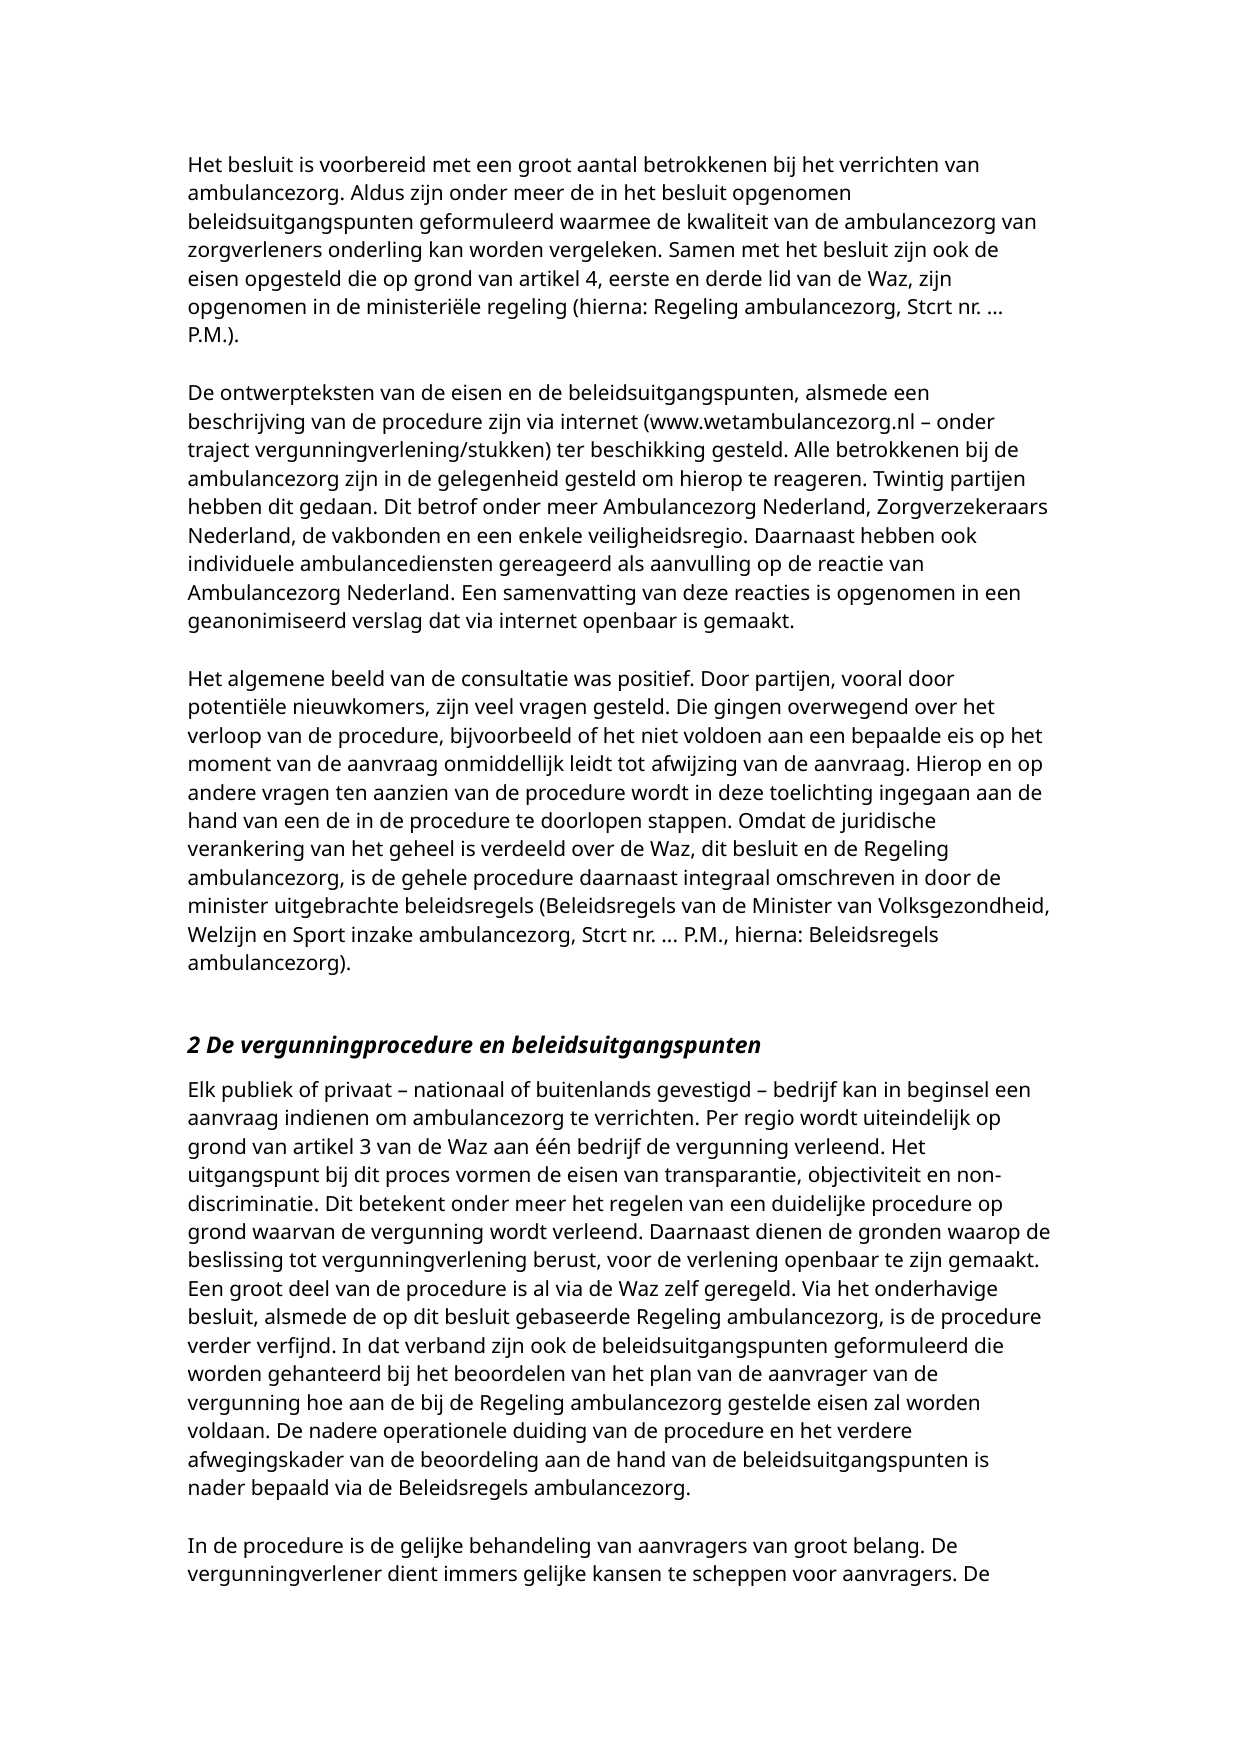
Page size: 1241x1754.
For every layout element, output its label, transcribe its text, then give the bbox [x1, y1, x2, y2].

text De ontwerpteksten van de eisen en de beleidsuitgangspunten, alsmede een beschrijving van de procedure zijn via internet (www.wetambulancezorg.nl – onder traject vergunningverlening/stukken) ter beschikking gesteld. Alle betrokkenen bij de ambulancezorg zijn in de gelegenheid gesteld om hierop te reageren. Twintig partijen hebben dit gedaan. Dit betrof onder meer Ambulancezorg Nederland, Zorgverzekeraars Nederland, de vakbonden en een enkele veiligheidsregio. Daarnaast hebben ook individuele ambulancediensten gereageerd als aanvulling op de reactie van Ambulancezorg Nederland. Een samenvatting van deze reacties is opgenomen in een geanonimiseerd verslag dat via internet openbaar is gemaakt. [187, 378, 1053, 634]
text Elk publiek of privaat – nationaal of buitenlands gevestigd – bedrijf kan in beginsel een aanvraag indienen om ambulancezorg te verrichten. Per regio wordt uiteindelijk op grond van artikel 3 van de Waz aan één bedrijf de vergunning verleend. Het uitgangspunt bij dit proces vormen de eisen van transparantie, objectiviteit en non-discriminatie. Dit betekent onder meer het regelen van een duidelijke procedure op grond waarvan de vergunning wordt verleend. Daarnaast dienen de gronden waarop de beslissing tot vergunningverlening berust, voor de verlening openbaar te zijn gemaakt. Een groot deel van de procedure is al via de Waz zelf geregeld. Via het onderhavige besluit, alsmede de op dit besluit gebaseerde Regeling ambulancezorg, is de procedure verder verfijnd. In dat verband zijn ook de beleidsuitgangspunten geformuleerd die worden gehanteerd bij het beoordelen van het plan van de aanvrager van de vergunning hoe aan de bij de Regeling ambulancezorg gestelde eisen zal worden voldaan. De nadere operationele duiding van de procedure en het verdere afwegingskader van de beoordeling aan de hand van de beleidsuitgangspunten is nader bepaald via de Beleidsregels ambulancezorg. [187, 1075, 1053, 1502]
text Het besluit is voorbereid met een groot aantal betrokkenen bij het verrichten van ambulancezorg. Aldus zijn onder meer de in het besluit opgenomen beleidsuitgangspunten geformuleerd waarmee de kwaliteit van de ambulancezorg van zorgverleners onderling kan worden vergeleken. Samen met het besluit zijn ook de eisen opgesteld die op grond van artikel 4, eerste en derde lid van de Waz, zijn opgenomen in de ministeriële regeling (hierna: Regeling ambulancezorg, Stcrt nr. … P.M.). [187, 150, 1053, 349]
subtitle 2 De vergunningprocedure en beleidsuitgangspunten [187, 1029, 1053, 1060]
text Het algemene beeld van de consultatie was positief. Door partijen, vooral door potentiële nieuwkomers, zijn veel vragen gesteld. Die gingen overwegend over het verloop van de procedure, bijvoorbeeld of het niet voldoen aan een bepaalde eis op het moment van de aanvraag onmiddellijk leidt tot afwijzing van de aanvraag. Hierop en op andere vragen ten aanzien van de procedure wordt in deze toelichting ingegaan aan de hand van een de in de procedure te doorlopen stappen. Omdat de juridische verankering van het geheel is verdeeld over de Waz, dit besluit en de Regeling ambulancezorg, is de gehele procedure daarnaast integraal omschreven in door de minister uitgebrachte beleidsregels (Beleidsregels van de Minister van Volksgezondheid, Welzijn en Sport inzake ambulancezorg, Stcrt nr. ... P.M., hierna: Beleidsregels ambulancezorg). [187, 664, 1053, 977]
text In de procedure is de gelijke behandeling van aanvragers van groot belang. De vergunningverlener dient immers gelijke kansen te scheppen voor aanvragers. De [187, 1531, 1053, 1588]
